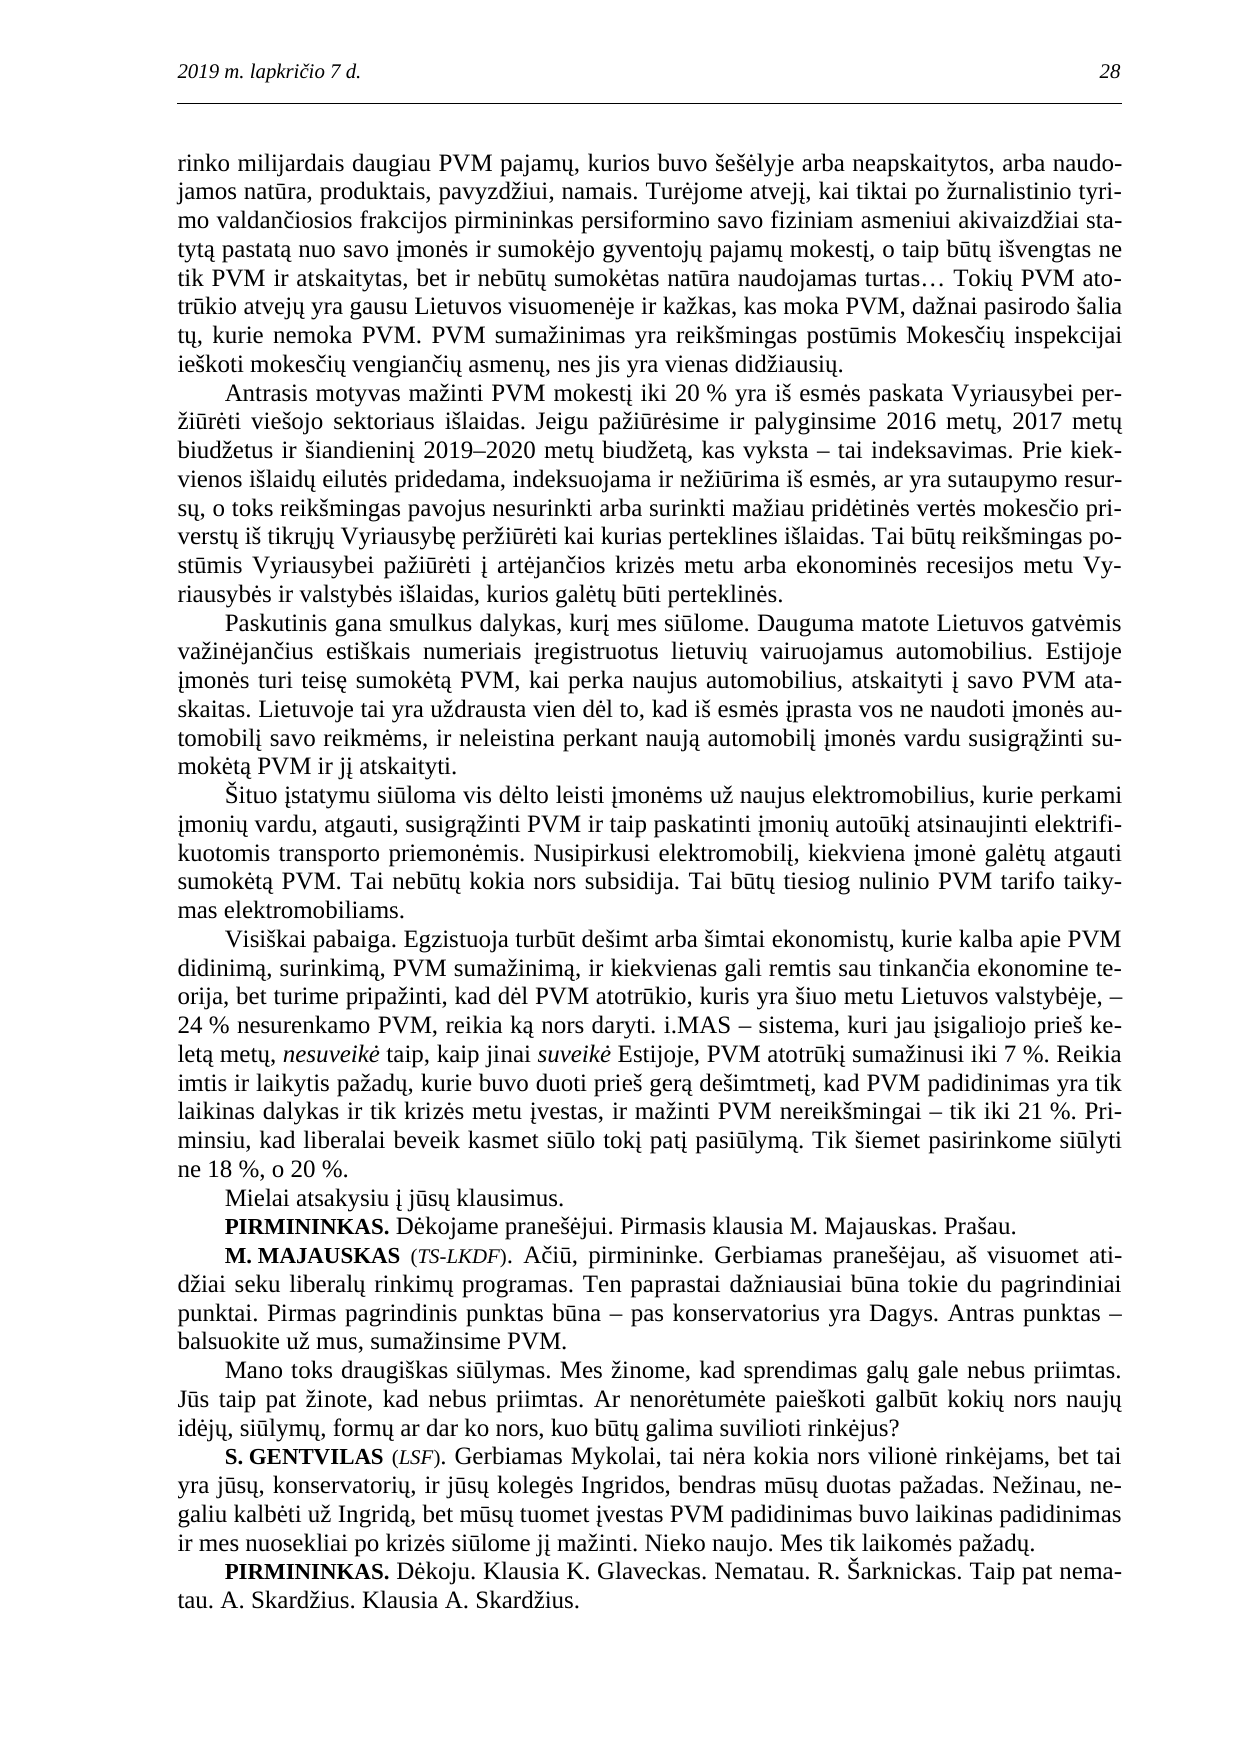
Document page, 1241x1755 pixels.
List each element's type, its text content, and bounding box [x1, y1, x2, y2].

text S. GENTVILAS (LSF). Ger­bia­mas My­ko­lai, tai nė­ra ko­kia nors vi­lio­nė rin­kė­jams, bet tai yra jū­sų, kon­ser­va­to­rių, ir jū­sų ko­le­gės In­gri­dos, ben­dras mū­sų duo­tas pa­ža­das. Ne­ži­nau, ne­ga­liu kal­bė­ti už In­gri­dą, bet mū­sų tuo­met įves­tas PVM pa­di­di­ni­mas bu­vo lai­ki­nas pa­di­di­ni­mas ir mes nuo­sek­liai po kri­zės siū­lo­me jį ma­žin­ti. Nie­ko nau­jo. Mes tik lai­ko­mės pa­ža­dų. [177, 1441, 1122, 1556]
text Pas­ku­ti­nis ga­na smul­kus da­ly­kas, ku­rį mes siū­lo­me. Dau­gu­ma ma­to­te Lie­tu­vos gat­vė­mis va­ži­nė­jan­čius es­tiš­kais nu­me­riais įre­gist­ruo­tus lie­tu­vių vai­ruo­ja­mus au­to­mo­bi­lius. Es­ti­jo­je įmo­nės tu­ri tei­sę su­mo­kė­tą PVM, kai per­ka nau­jus au­to­mo­bi­lius, at­skai­ty­ti į sa­vo PVM ata­skai­tas. Lie­tu­vo­je tai yra už­draus­ta vien dėl to, kad iš es­mės įpras­ta vos ne nau­do­ti įmo­nės au­to­mo­bi­lį sa­vo reik­mėms, ir ne­leis­ti­na per­kant nau­ją au­to­mo­bi­lį įmo­nės var­du su­si­grą­žin­ti su­mo­kė­tą PVM ir jį at­skai­ty­ti. [177, 608, 1122, 780]
text PIRMININKAS. Dė­ko­ju. Klau­sia K. Gla­vec­kas. Ne­ma­tau. R. Šar­knic­kas. Taip pat ne­ma­tau. A. Skar­džius. Klau­sia A. Skar­džius. [177, 1556, 1122, 1614]
text Mie­lai at­sa­ky­siu į jū­sų klau­si­mus. [177, 1183, 1122, 1211]
text Vi­siš­kai pa­bai­ga. Eg­zis­tuo­ja tur­būt de­šimt ar­ba šim­tai eko­no­mis­tų, ku­rie kal­ba apie PVM di­di­ni­mą, su­rin­ki­mą, PVM su­ma­ži­ni­mą, ir kiek­vie­nas ga­li rem­tis sau tin­kan­čia eko­no­mi­ne te­ori­ja, bet tu­ri­me pri­pa­žin­ti, kad dėl PVM ato­trū­kio, ku­ris yra šiuo me­tu Lie­tu­vos vals­ty­bė­je, – 24 % ne­su­ren­ka­mo PVM, rei­kia ką nors da­ry­ti. i.MAS – sis­te­ma, ku­ri jau įsi­ga­lio­jo prieš ke­le­tą me­tų, ne­su­vei­kė taip, kaip ji­nai su­vei­kė Es­ti­jo­je, PVM ato­trū­kį su­ma­ži­nu­si iki 7 %. Rei­kia im­tis ir lai­ky­tis pa­ža­dų, ku­rie bu­vo duo­ti prieš ge­rą de­šimt­me­tį, kad PVM pa­di­di­ni­mas yra tik lai­ki­nas da­ly­kas ir tik kri­zės me­tu įves­tas, ir ma­žin­ti PVM ne­reikš­min­gai – tik iki 21 %. Pri­min­siu, kad li­be­ra­lai be­veik kas­met siū­lo to­kį pa­tį pa­siū­ly­mą. Tik šie­met pa­si­rin­ko­me siū­ly­ti ne 18 %, o 20 %. [177, 924, 1122, 1183]
text rin­ko mi­li­jar­dais dau­giau PVM pa­ja­mų, ku­rios bu­vo še­šė­ly­je ar­ba ne­ap­skai­ty­tos, ar­ba nau­do­ja­mos na­tū­ra, pro­duk­tais, pa­vyz­džiui, na­mais. Tu­rė­jo­me at­ve­jį, kai tik­tai po žur­na­lis­ti­nio ty­ri­mo val­dan­čio­sios frak­ci­jos pir­mi­nin­kas per­si­for­mi­no sa­vo fi­zi­niam as­me­niui aki­vaiz­džiai sta­ty­tą pa­sta­tą nuo sa­vo įmo­nės ir su­mo­kė­jo gy­ven­to­jų pa­ja­mų mo­kes­tį, o taip bū­tų iš­veng­tas ne tik PVM ir at­skai­ty­tas, bet ir ne­bū­tų su­mo­kė­tas na­tū­ra nau­do­ja­mas tur­tas… To­kių PVM ato­trū­kio at­ve­jų yra gau­su Lie­tu­vos vi­suo­me­nė­je ir kaž­kas, kas mo­ka PVM, daž­nai pa­si­ro­do ša­lia tų, ku­rie ne­mo­ka PVM. PVM su­ma­ži­ni­mas yra reikš­min­gas po­stū­mis Mo­kes­čių ins­pek­ci­jai ieš­ko­ti mo­kes­čių ven­gian­čių as­me­nų, nes jis yra vie­nas di­džiau­sių. [177, 148, 1122, 378]
text M. MAJAUSKAS (TS-LKDF). Ačiū, pir­mi­nin­ke. Ger­bia­mas pra­ne­šė­jau, aš vi­suo­met ati­džiai se­ku li­be­ra­lų rin­ki­mų pro­gra­mas. Ten pa­pras­tai daž­niau­siai bū­na to­kie du pa­grin­di­niai punk­tai. Pir­mas pa­grin­di­nis punk­tas bū­na – pas kon­ser­va­to­rius yra Da­gys. Ant­ras punk­tas – bal­suo­ki­te už mus, su­ma­žin­si­me PVM. [177, 1240, 1122, 1355]
text PIRMININKAS. Dė­ko­ja­me pra­ne­šė­jui. Pir­ma­sis klau­sia M. Ma­jaus­kas. Pra­šau. [177, 1211, 1122, 1240]
text Ant­ra­sis mo­ty­vas ma­žin­ti PVM mo­kes­tį iki 20 % yra iš es­mės pa­ska­ta Vy­riau­sy­bei per­žiū­rė­ti vie­šo­jo sek­to­riaus iš­lai­das. Jei­gu pa­žiū­rė­si­me ir pa­ly­gin­si­me 2016 me­tų, 2017 me­tų biu­dže­tus ir šian­die­ni­nį 2019–2020 me­tų biu­dže­tą, kas vyks­ta – tai in­dek­sa­vi­mas. Prie kiek­vie­nos iš­lai­dų ei­lu­tės pri­de­da­ma, in­dek­suo­ja­ma ir ne­žiū­ri­ma iš es­mės, ar yra su­tau­py­mo re­sur­sų, o toks reikš­min­gas pa­vo­jus ne­su­rink­ti ar­ba su­rink­ti ma­žiau pri­dė­ti­nės ver­tės mo­kes­čio pri­vers­tų iš tik­rų­jų Vy­riau­sy­bę per­žiū­rė­ti kai ku­rias per­tek­li­nes iš­lai­das. Tai bū­tų reikš­min­gas po­stū­mis Vy­riau­sy­bei pa­žiū­rė­ti į ar­tė­jan­čios kri­zės me­tu ar­ba eko­no­mi­nės re­ce­si­jos me­tu Vy­riau­sy­bės ir vals­ty­bės iš­lai­das, ku­rios ga­lė­tų bū­ti per­tek­li­nės. [177, 378, 1122, 608]
text Ši­tuo įsta­ty­mu siū­lo­ma vis dėl­to leis­ti įmo­nėms už nau­jus elek­tro­mo­bi­lius, ku­rie per­ka­mi įmo­nių var­du, at­gau­ti, su­si­grą­žin­ti PVM ir taip pa­ska­tin­ti įmo­nių au­to­ū­kį at­si­nau­jin­ti elek­tri­fi­kuo­to­mis trans­por­to prie­mo­nė­mis. Nu­si­pir­ku­si elek­tro­mo­bi­lį, kiek­vie­na įmo­nė ga­lė­tų at­gau­ti su­mo­kė­tą PVM. Tai ne­bū­tų ko­kia nors sub­si­di­ja. Tai bū­tų tie­siog nu­li­nio PVM ta­ri­fo tai­ky­mas elek­tro­mo­bi­liams. [177, 780, 1122, 924]
text Ma­no toks drau­giš­kas siū­ly­mas. Mes ži­no­me, kad spren­di­mas ga­lų ga­le ne­bus pri­im­tas. Jūs taip pat ži­no­te, kad ne­bus pri­im­tas. Ar ne­no­rė­tu­mė­te pa­ieš­ko­ti gal­būt ko­kių nors nau­jų idė­jų, siū­ly­mų, for­mų ar dar ko nors, kuo bū­tų ga­li­ma su­vi­lio­ti rin­kė­jus? [177, 1355, 1122, 1441]
